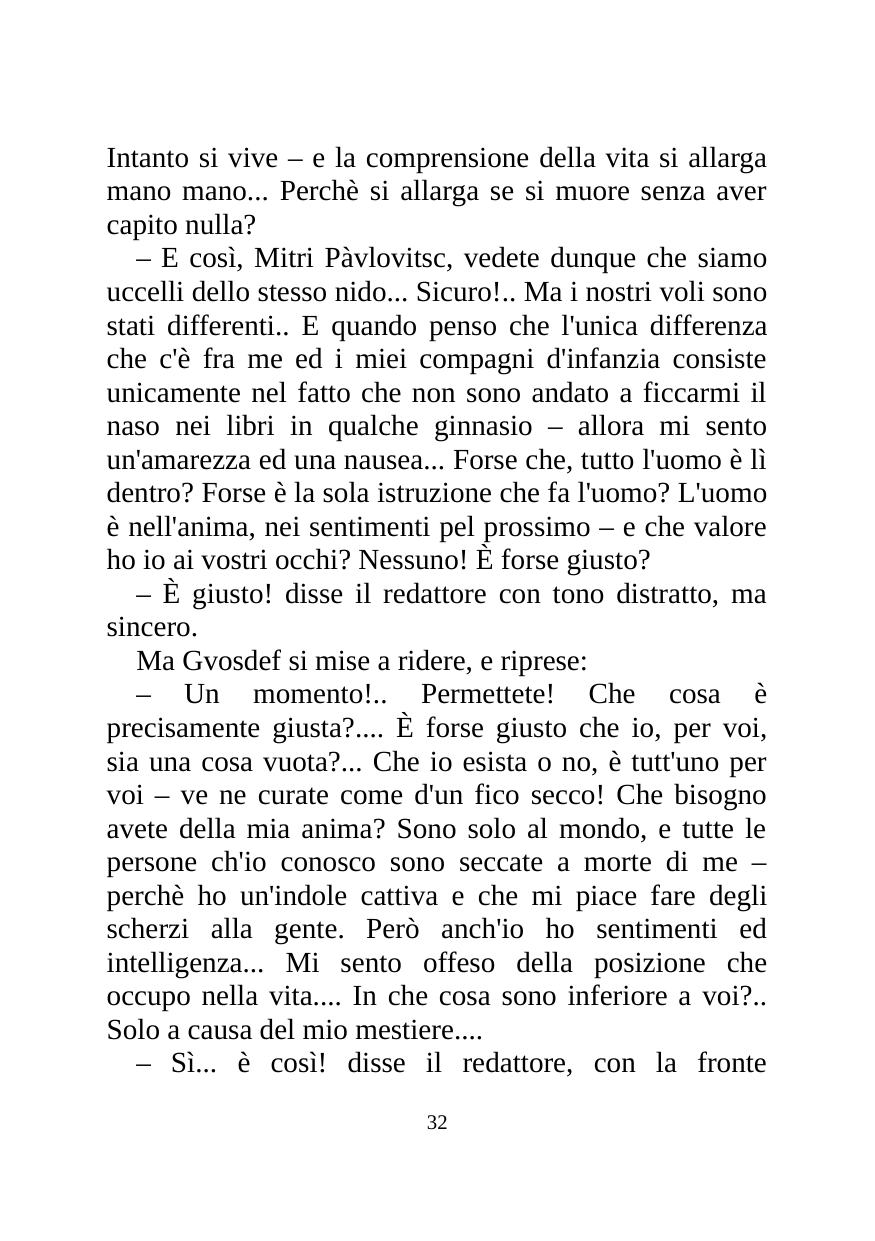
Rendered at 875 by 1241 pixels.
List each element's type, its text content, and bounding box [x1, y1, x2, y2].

text Ma Gvosdef si mise a ridere, e riprese: [106, 643, 768, 677]
text – E così, Mitri Pàvlovitsc, vedete dunque che siamo uccelli dello stesso nido... Sicuro!.. Ma i nostri voli sono stati differenti.. E quando penso che l'unica differenza che c'è fra me ed i miei compagni d'infanzia consiste unicamente nel fatto che non sono andato a ficcarmi il naso nei libri in qualche ginnasio – allora mi sento un'amarezza ed una nausea... Forse che, tutto l'uomo è lì dentro? Forse è la sola istruzione che fa l'uomo? L'uomo è nell'anima, nei sentimenti pel prossimo – e che valore ho io ai vostri occhi? Nessuno! È forse giusto? [106, 241, 768, 576]
text – Sì... è così! disse il redattore, con la fronte [106, 1046, 768, 1079]
text Intanto si vive – e la comprensione della vita si allarga mano mano... Perchè si allarga se si muore senza aver capito nulla? [106, 140, 768, 241]
text – Un momento!.. Permettete! Che cosa è precisamente giusta?.... È forse giusto che io, per voi, sia una cosa vuota?... Che io esista o no, è tutt'uno per voi – ve ne curate come d'un fico secco! Che bisogno avete della mia anima? Sono solo al mondo, e tutte le persone ch'io conosco sono seccate a morte di me – perchè ho un'indole cattiva e che mi piace fare degli scherzi alla gente. Però anch'io ho sentimenti ed intelligenza... Mi sento offeso della posizione che occupo nella vita.... In che cosa sono inferiore a voi?.. Solo a causa del mio mestiere.... [106, 677, 768, 1046]
text – È giusto! disse il redattore con tono distratto, ma sincero. [106, 576, 768, 643]
